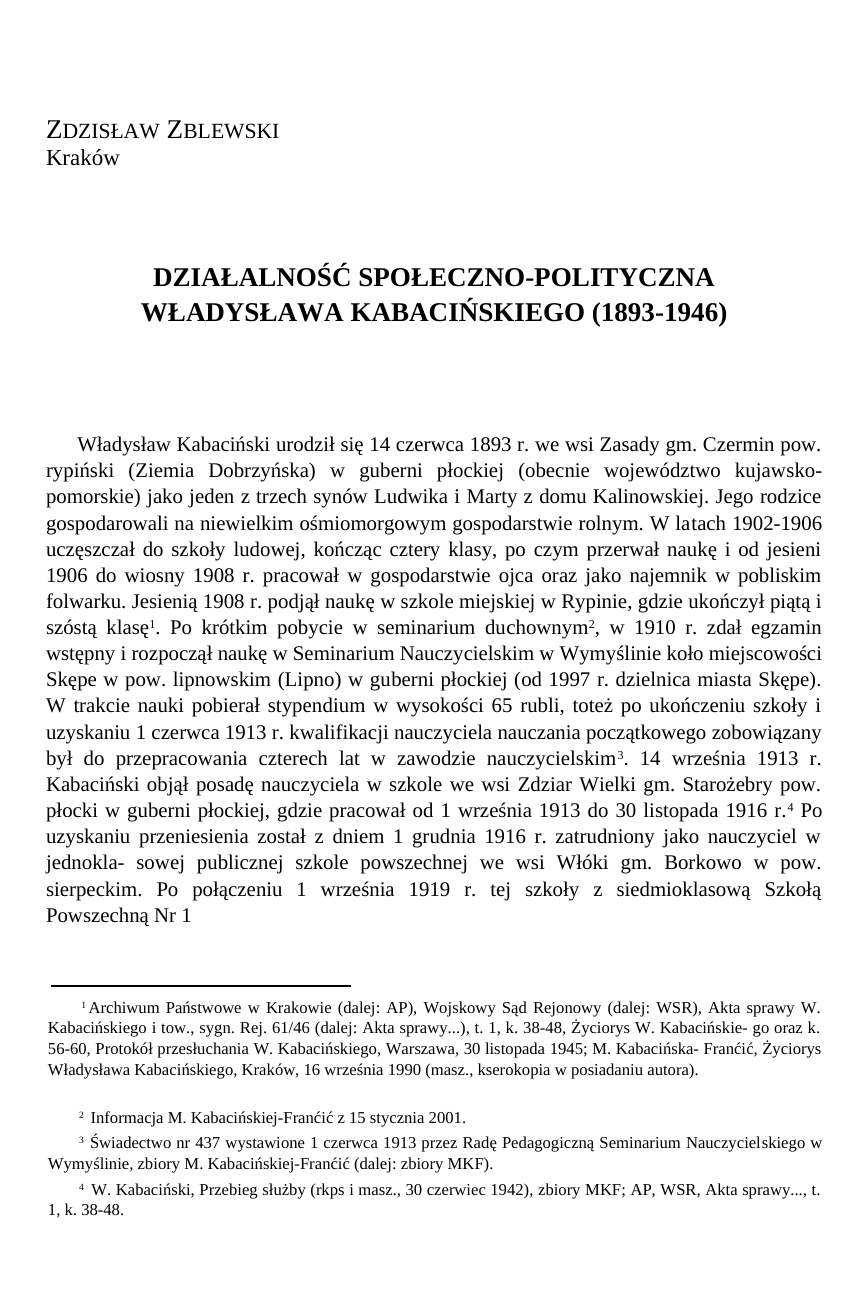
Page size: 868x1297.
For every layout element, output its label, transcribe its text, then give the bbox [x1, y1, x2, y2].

text 3 Świadectwo nr 437 wystawione 1 czerwca 1913 przez Radę Pedagogiczną Seminarium Nauczyciel­skiego w Wymyślinie, zbiory M. Kabacińskiej-Franćić (dalej: zbiory MKF). [48, 1133, 822, 1173]
text 4 W. Kabaciński, Przebieg służby (rkps i masz., 30 czerwiec 1942), zbiory MKF; AP, WSR, Akta sprawy..., t. 1, k. 38-48. [48, 1179, 822, 1219]
text Kraków [46, 144, 822, 171]
subtitle DZIAŁALNOŚĆ SPOŁECZNO-POLITYCZNA WŁADYSŁAWA KABACIŃSKIEGO (1893-1946) [46, 261, 822, 327]
text 2 Informacja M. Kabacińskiej-Franćić z 15 stycznia 2001. [48, 1108, 822, 1127]
text 1 Archiwum Państwowe w Krakowie (dalej: AP), Wojskowy Sąd Rejonowy (dalej: WSR), Akta sprawy W. Kabacińskiego i tow., sygn. Rej. 61/46 (dalej: Akta sprawy...), t. 1, k. 38-48, Życiorys W. Kabacińskie- go oraz k. 56-60, Protokół przesłuchania W. Kabacińskiego, Warszawa, 30 listopada 1945; M. Kabacińska- Franćić, Życiorys Władysława Kabacińskiego, Kraków, 16 września 1990 (masz., kserokopia w posiadaniu autora). [48, 997, 822, 1079]
subtitle Zdzisław Zblewski [46, 113, 822, 144]
text Władysław Kabaciński urodził się 14 czerwca 1893 r. we wsi Zasady gm. Czermin pow. rypiński (Ziemia Dobrzyńska) w guberni płockiej (obecnie województwo kujaw­sko-pomorskie) jako jeden z trzech synów Ludwika i Marty z domu Kalinowskiej. Jego rodzice gospodarowali na niewielkim ośmiomorgowym gospodarstwie rolnym. W la­tach 1902-1906 uczęszczał do szkoły ludowej, kończąc cztery klasy, po czym przerwał naukę i od jesieni 1906 do wiosny 1908 r. pracował w gospodarstwie ojca oraz jako najemnik w pobliskim folwarku. Jesienią 1908 r. podjął naukę w szkole miejskiej w Rypinie, gdzie ukończył piątą i szóstą klasę1. Po krótkim pobycie w seminarium du­chownym2, w 1910 r. zdał egzamin wstępny i rozpoczął naukę w Seminarium Nauczy­cielskim w Wymyślinie koło miejscowości Skępe w pow. lipnowskim (Lipno) w gu­berni płockiej (od 1997 r. dzielnica miasta Skępe). W trakcie nauki pobierał stypen­dium w wysokości 65 rubli, toteż po ukończeniu szkoły i uzyskaniu 1 czerwca 1913 r. kwalifikacji nauczyciela nauczania początkowego zobowiązany był do przepracowania czterech lat w zawodzie nauczycielskim3. 14 września 1913 r. Kabaciński objął posadę nauczyciela w szkole we wsi Zdziar Wielki gm. Starożebry pow. płocki w guberni płockiej, gdzie pracował od 1 września 1913 do 30 listopada 1916 r.4 Po uzyskaniu przeniesienia został z dniem 1 grudnia 1916 r. zatrudniony jako nauczyciel w jednokla- sowej publicznej szkole powszechnej we wsi Włóki gm. Borkowo w pow. sierpeckim. Po połączeniu 1 września 1919 r. tej szkoły z siedmioklasową Szkołą Powszechną Nr 1 [46, 432, 822, 927]
